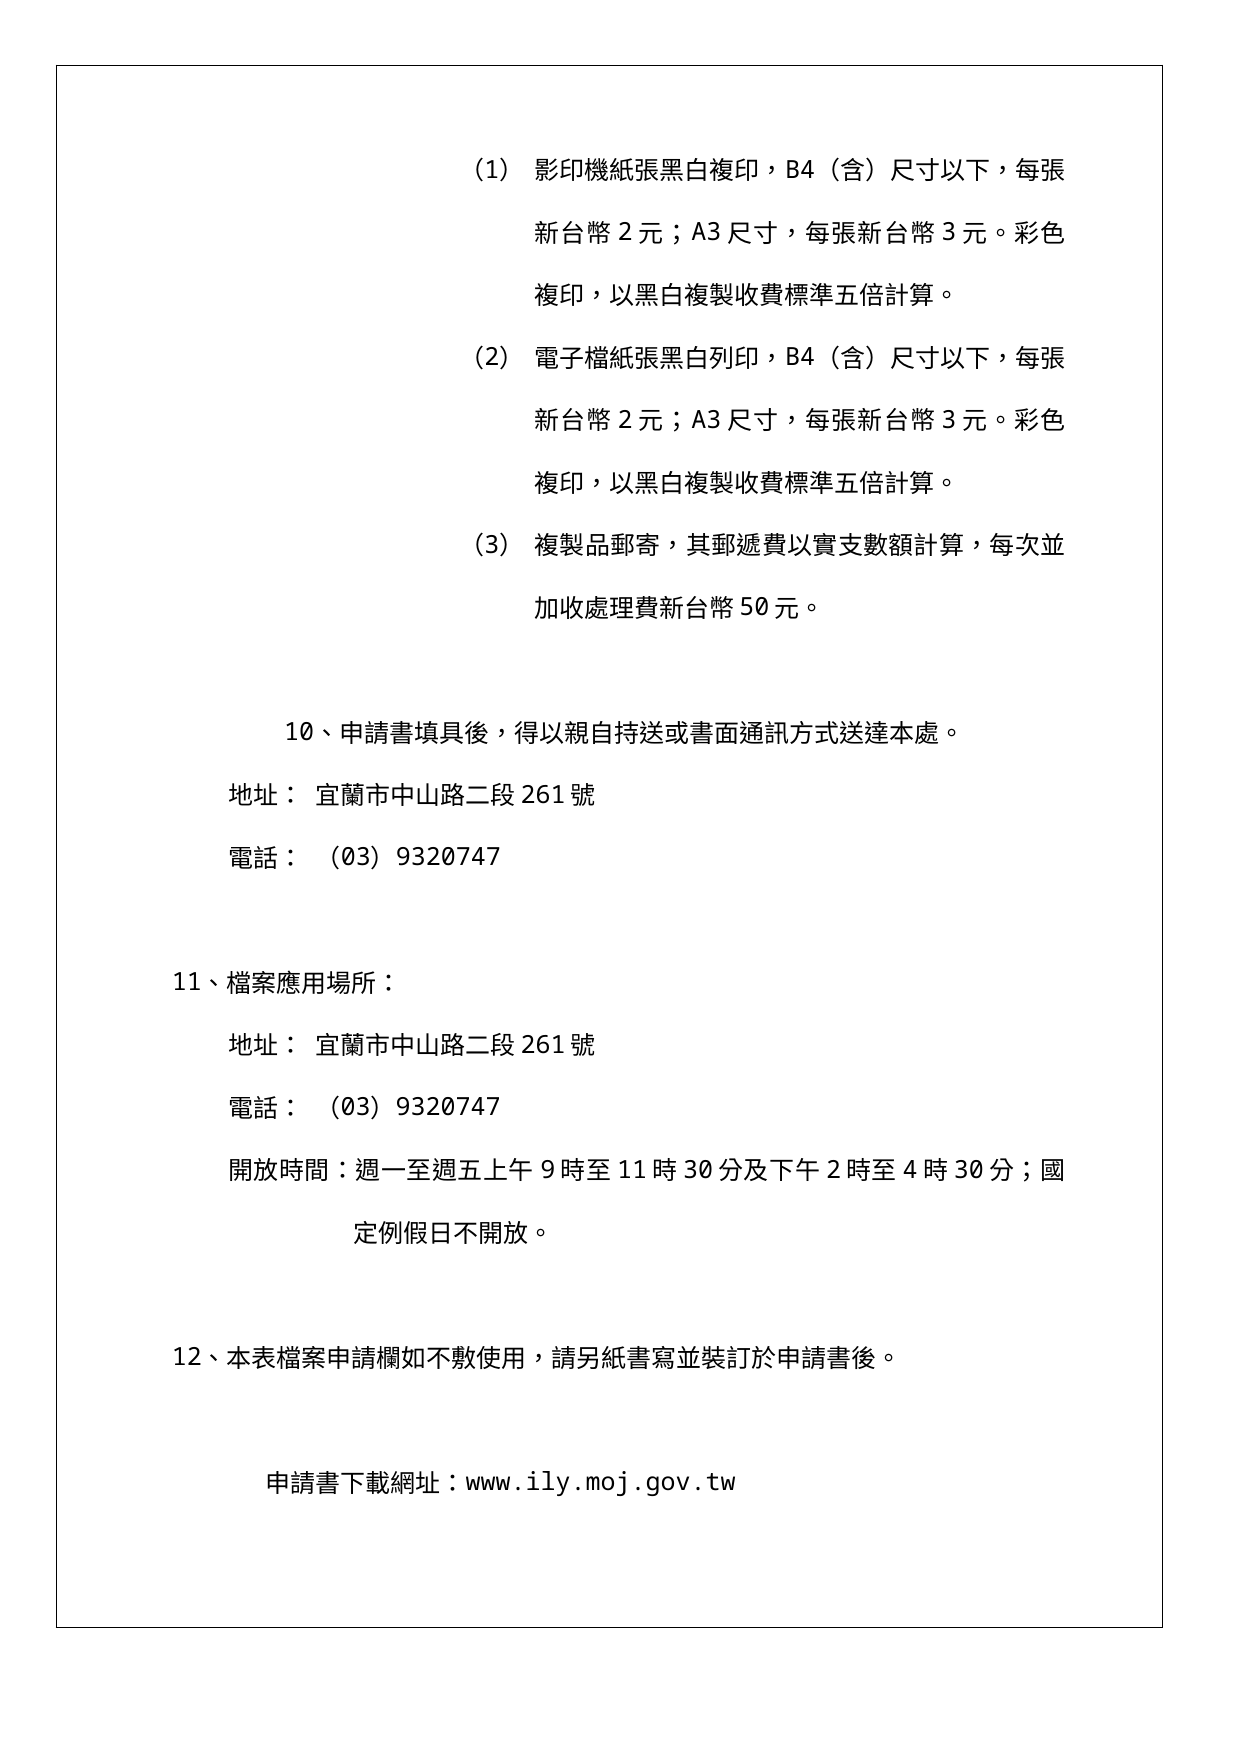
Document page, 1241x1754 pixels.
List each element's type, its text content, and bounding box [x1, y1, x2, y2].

table_header 填 寫 須 知 ※標記者，請依需要加填，其他欄位請填具完整。 身分證明文件字號請填列身分證字號或護照號碼。 代理人如係意定代理者，請檢具委任書；如係法定代理者，請檢具相關證明文件影本。申請案件屬個人隱私資料者，請檢具身份關係證明文件。 輔佐人係指協助申請人閱讀檔案者。 法人、團體、事務所或營業所請附登記證影本。 申請機關檔案有檔案法第十八條所定情形之一者，本署得予駁回。 閱讀、抄錄或複製檔案，應於本處所定時間及場所為之。 閱讀、抄錄或複製檔案，應遵守檔案應用有關規定，並不得有下列行為： 添註、塗改、更換、抽取、圈點或污損檔案。 拆散已裝訂完成之檔案。 以其他方式破壞檔案或變更檔案內容。 閱讀、抄錄檔案，每2小時20元，不足2小時，以2小時計費；複製之收費標準如下： 影印機紙張黑白複印，B4（含）尺寸以下，每張新台幣2元；A3尺寸，每張新台幣3元。彩色複印，以黑白複製收費標準五倍計算。 電子檔紙張黑白列印，B4（含）尺寸以下，每張新台幣2元；A3尺寸，每張新台幣3元。彩色複印，以黑白複製收費標準五倍計算。 複製品郵寄，其郵遞費以實支數額計算，每次並加收處理費新台幣50元。 申請書填具後，得以親自持送或書面通訊方式送達本處。 地址： 宜蘭市中山路二段261號 電話： （03）9320747 檔案應用場所： 地址： 宜蘭市中山路二段261號 電話： （03）9320747 開放時間：週一至週五上午9時至11時30分及下午2時至4時30分；國定例假日不開放。 本表檔案申請欄如不敷使用，請另紙書寫並裝訂於申請書後。 申請書下載網址：www.ily.moj.gov.tw [57, 66, 1162, 1627]
